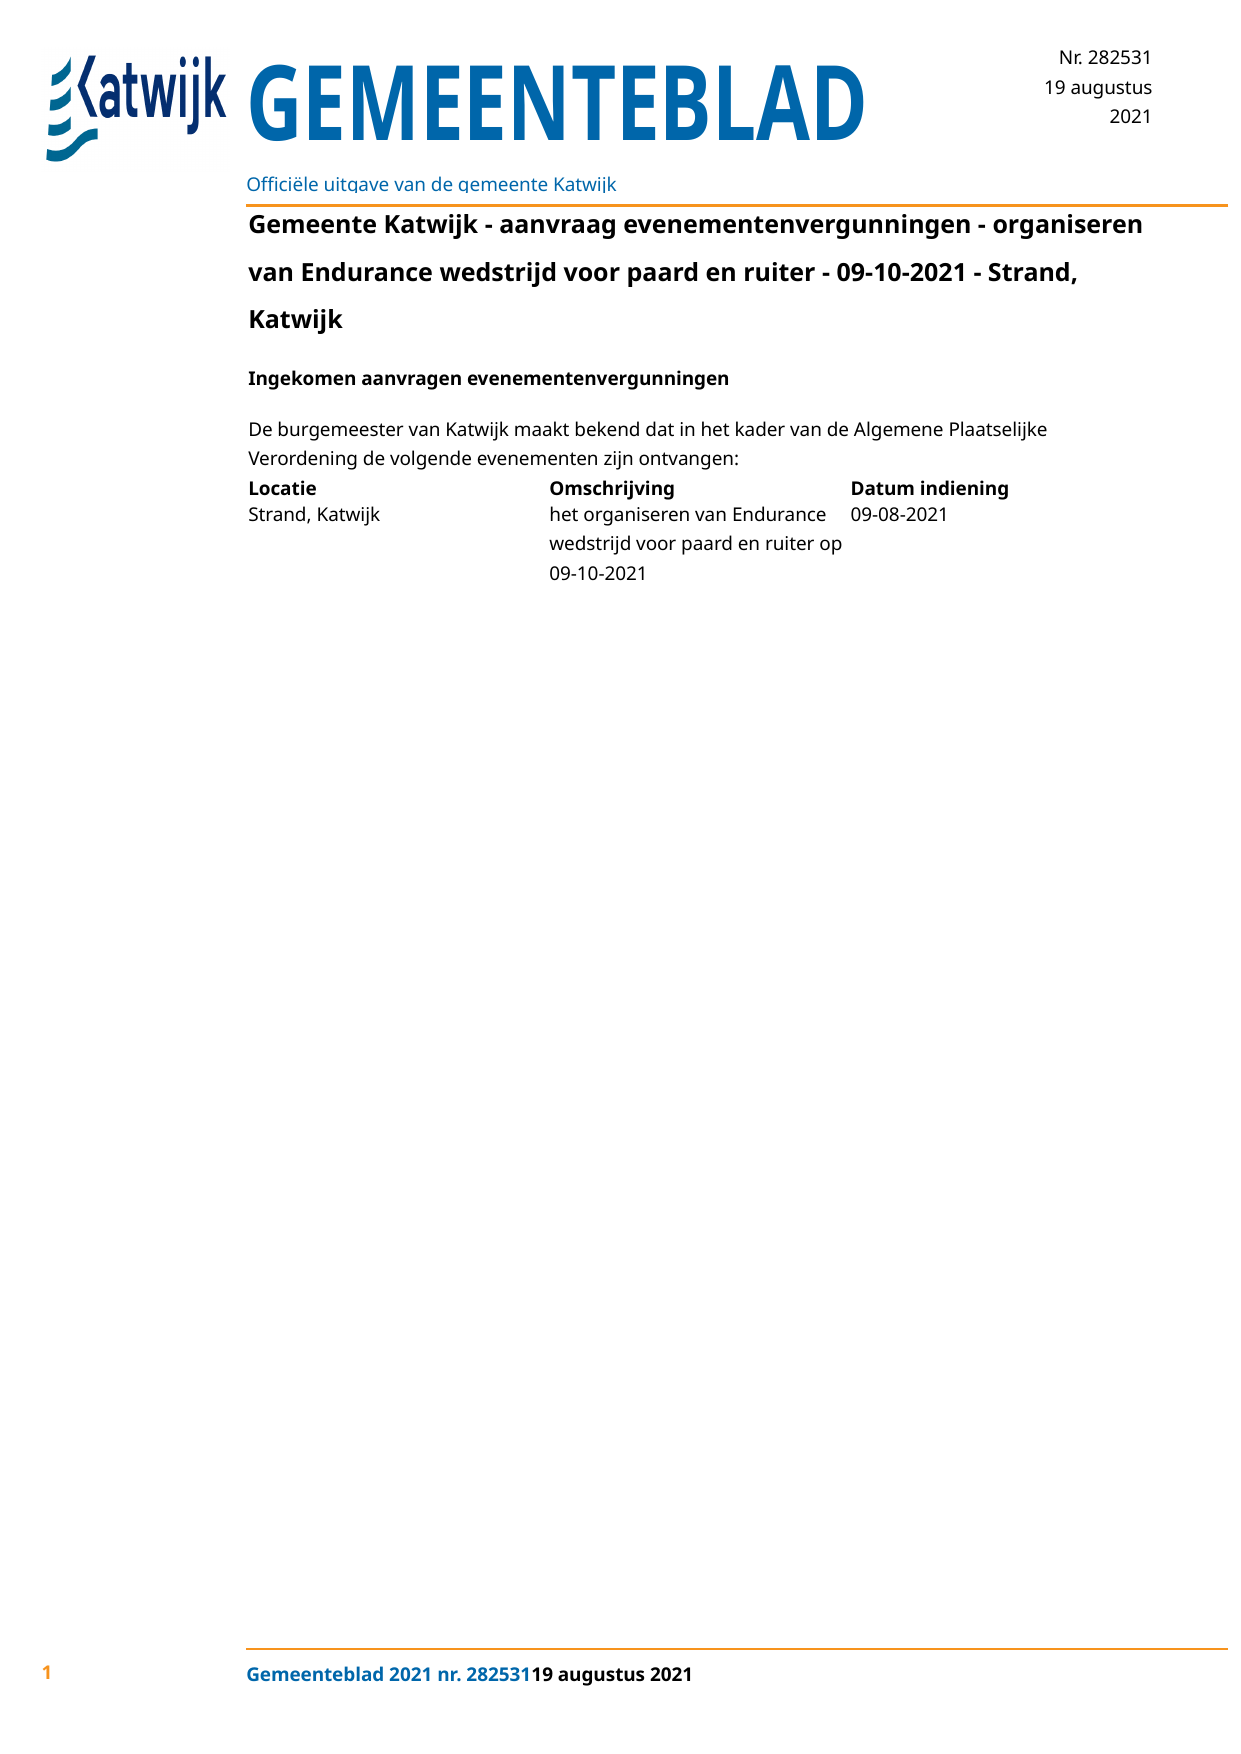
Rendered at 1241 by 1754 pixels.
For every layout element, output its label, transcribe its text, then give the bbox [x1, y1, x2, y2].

table_header Locatie [248, 475, 549, 501]
picture [41, 47, 231, 172]
table_cell Strand, Katwijk [248, 501, 549, 586]
text Gemeente Katwijk - aanvraag evenementenvergunningen - organiseren van Endurance wedstrijd voor paard en ruiter - 09-10-2021 - Strand, Katwijk [248, 207, 1152, 336]
text Ingekomen aanvragen evenementenvergunningen [248, 366, 1152, 391]
table_header Omschrijving [549, 475, 850, 501]
table_header Datum indiening [850, 475, 1152, 501]
table_cell 09-08-2021 [850, 501, 1152, 586]
text De burgemeester van Katwijk maakt bekend dat in het kader van de Algemene Plaatselijke Verordening de volgende evenementen zijn ontvangen: [248, 416, 1152, 471]
table_cell het organiseren van Endurance wedstrijd voor paard en ruiter op 09-10-2021 [549, 501, 850, 586]
